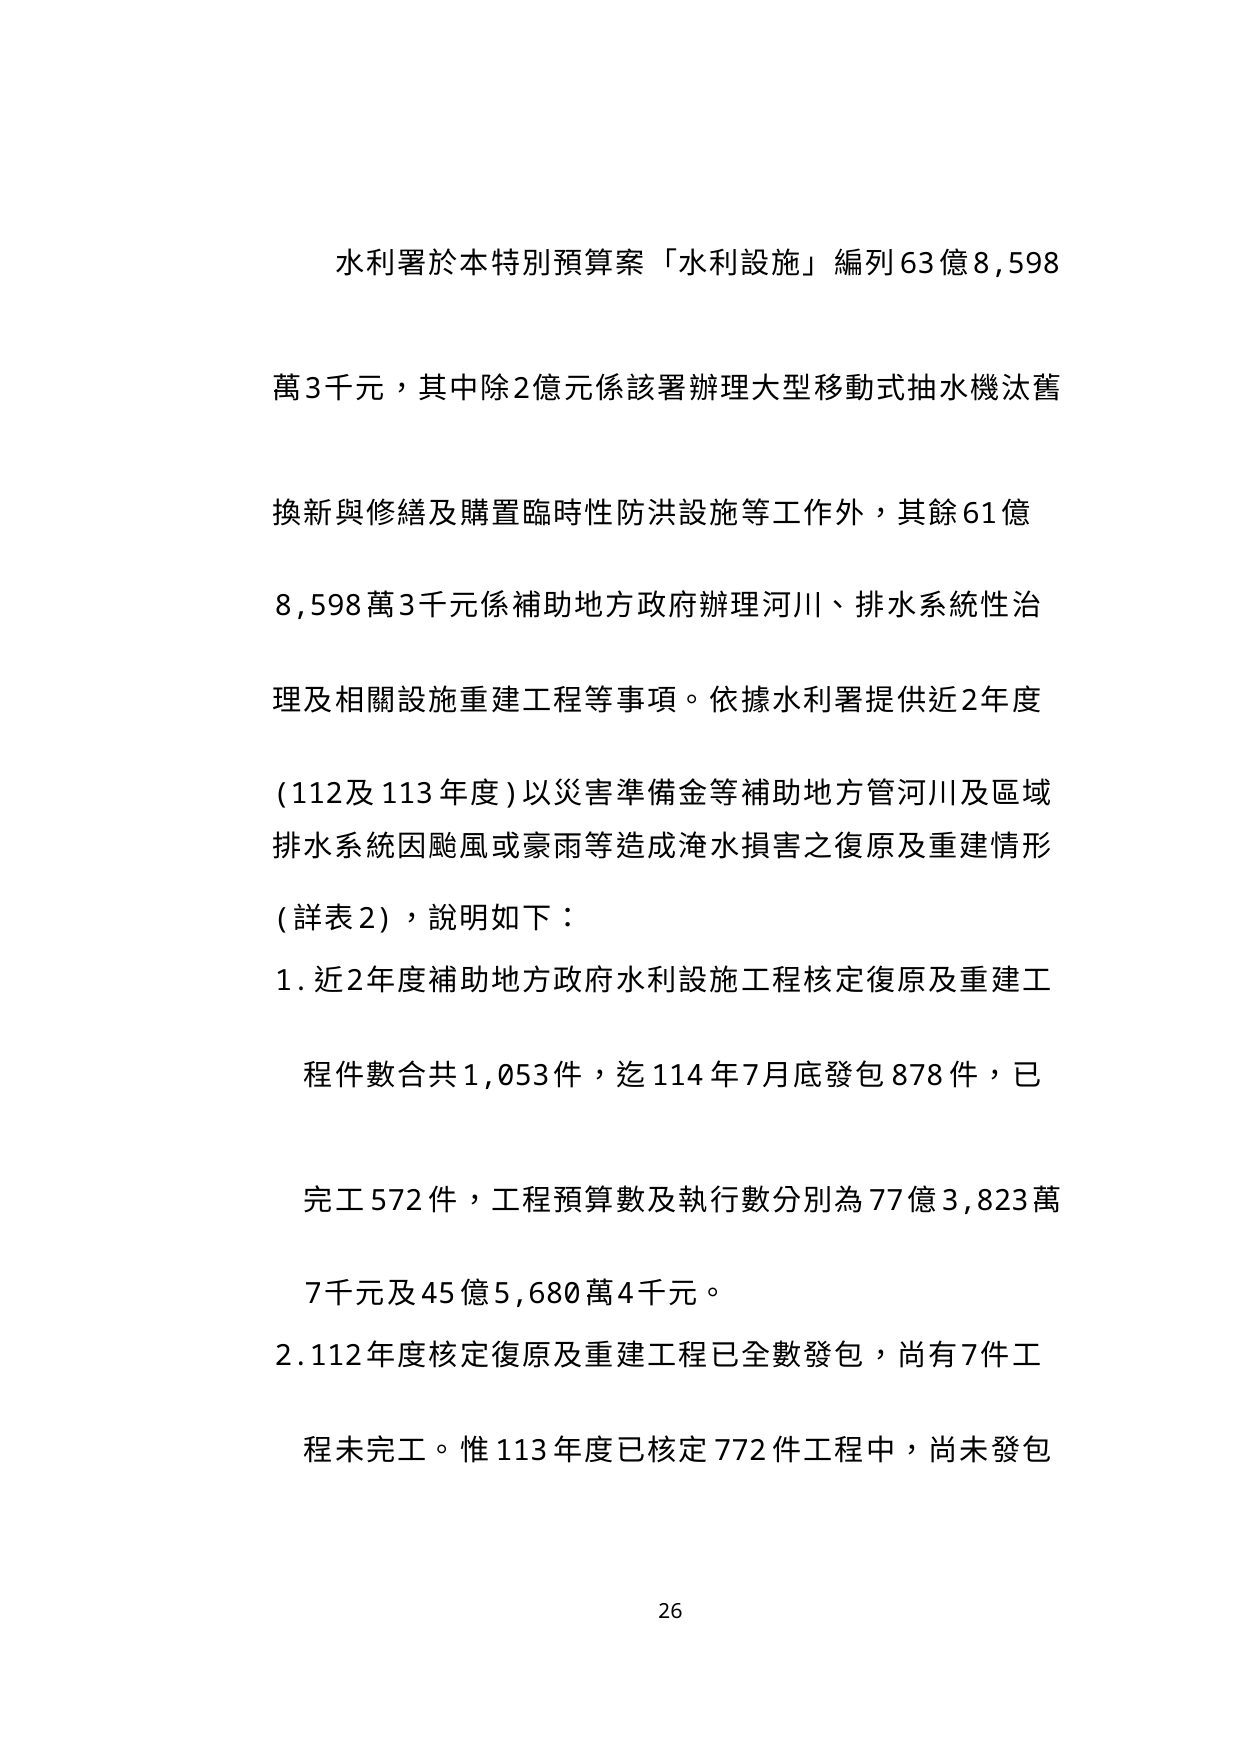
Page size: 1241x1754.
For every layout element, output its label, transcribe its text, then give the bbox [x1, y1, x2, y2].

text 2.112年度核定復原及重建工程已全數發包，尚有7件工程未完工。惟113年度已核定772件工程中，尚未發包工程件數計175件，已發包卻未完工之工程件數299件，詢據水利署說明略以，未發包工程主要係因工程預算書編製耗時、流標等，至未完工工程則受颱風豪雨影響、工期尚未結束或已展延。鑑於水利署編列本特別預算案主要係補助縣市政府辦理各災區河川與排水各項治理及復原工程，允宜賡續檢討加強督導及協助災區所在地方政府之執行作業，俾以早日完成各項復原重建工作。 [266, 1302, 1063, 1490]
text 水利署於本特別預算案「水利設施」編列63億8,598萬3千元，其中除2億元係該署辦理大型移動式抽水機汰舊換新與修繕及購置臨時性防洪設施等工作外，其餘61億8,598萬3千元係補助地方政府辦理河川、排水系統性治理及相關設施重建工程等事項。依據水利署提供近2年度(112及113年度)以災害準備金等補助地方管河川及區域排水系統因颱風或豪雨等造成淹水損害之復原及重建情形(詳表2)，說明如下： [266, 177, 1063, 927]
text 1.近2年度補助地方政府水利設施工程核定復原及重建工程件數合共1,053件，迄114年7月底發包878件，已完工572件，工程預算數及執行數分別為77億3,823萬7千元及45億5,680萬4千元。 [266, 927, 1063, 1302]
